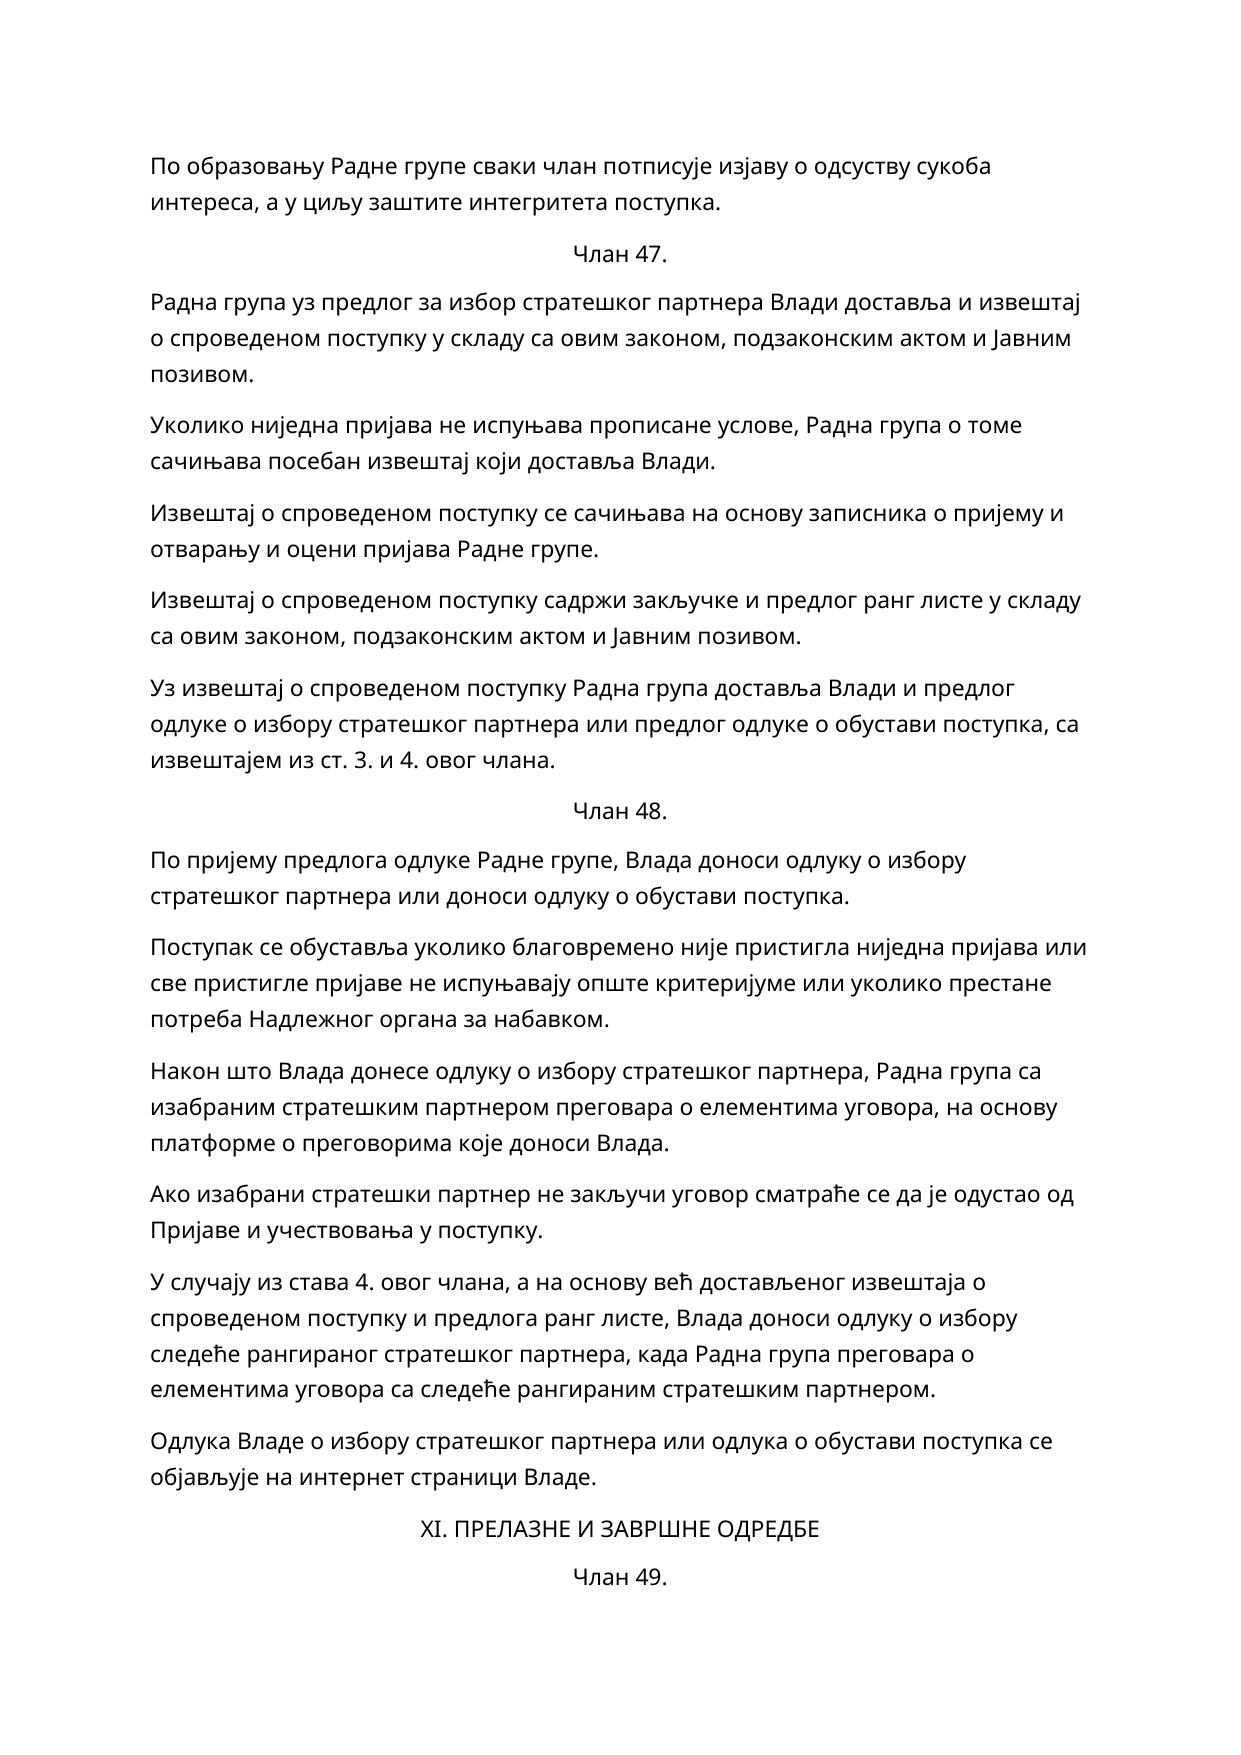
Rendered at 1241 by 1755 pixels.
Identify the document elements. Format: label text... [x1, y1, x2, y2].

text Уз извештај о спроведеном поступку Радна група доставља Влади и предлог одлуке о избору стратешког партнера или предлог одлуке о обустави поступка, са извештајем из ст. 3. и 4. овог члана. [150, 672, 1090, 775]
text Уколико ниједна пријава не испуњава прописане услове, Радна група о томе сачињава посебан извештај који доставља Влади. [150, 409, 1090, 477]
text Након што Влада донесе одлуку о избору стратешког партнера, Радна група са изабраним стратешким партнером преговара о елементима уговора, на основу платформе о преговорима које доноси Влада. [150, 1055, 1090, 1158]
text Поступак се обуставља уколико благовремено није пристигла ниједна пријава или све пристигле пријаве не испуњавају опште критеријуме или уколико престане потреба Надлежног органа за набавком. [150, 931, 1090, 1034]
text Члан 49. [150, 1561, 1090, 1592]
text По образовању Радне групе сваки члан потписује изјаву о одсуству сукоба интереса, а у циљу заштите интегритета поступка. [150, 150, 1090, 217]
text У случају из става 4. овог члана, а на основу већ достављеног извештаја о спроведеном поступку и предлога ранг листе, Влада доноси одлуку о избору следеће рангираног стратешког партнера, када Радна група преговара о елементима уговора са следеће рангираним стратешким партнером. [150, 1266, 1090, 1405]
text Члан 48. [150, 795, 1090, 827]
text Извештај о спроведеном поступку садржи закључке и предлог ранг листе у складу са овим законом, подзаконским актом и Јавним позивом. [150, 584, 1090, 652]
text Радна група уз предлог за избор стратешког партнера Влади доставља и извештај о спроведеном поступку у складу са овим законом, подзаконским актом и Јавним позивом. [150, 286, 1090, 389]
text Извештај о спроведеном поступку се сачињава на основу записника о пријему и отварању и оцени пријава Радне групе. [150, 497, 1090, 564]
text Ако изабрани стратешки партнер не закључи уговор сматраће се да је одустао од Пријаве и учествовања у поступку. [150, 1178, 1090, 1245]
text XI. ПРЕЛАЗНЕ И ЗАВРШНЕ ОДРЕДБЕ [150, 1512, 1090, 1544]
text Одлука Владе о избору стратешког партнера или одлука о обустави поступка се објављује на интернет страници Владе. [150, 1425, 1090, 1492]
text По пријему предлога одлуке Радне групе, Влада доноси одлуку о избору стратешког партнера или доноси одлуку о обустави поступка. [150, 844, 1090, 911]
text Члан 47. [150, 237, 1090, 269]
